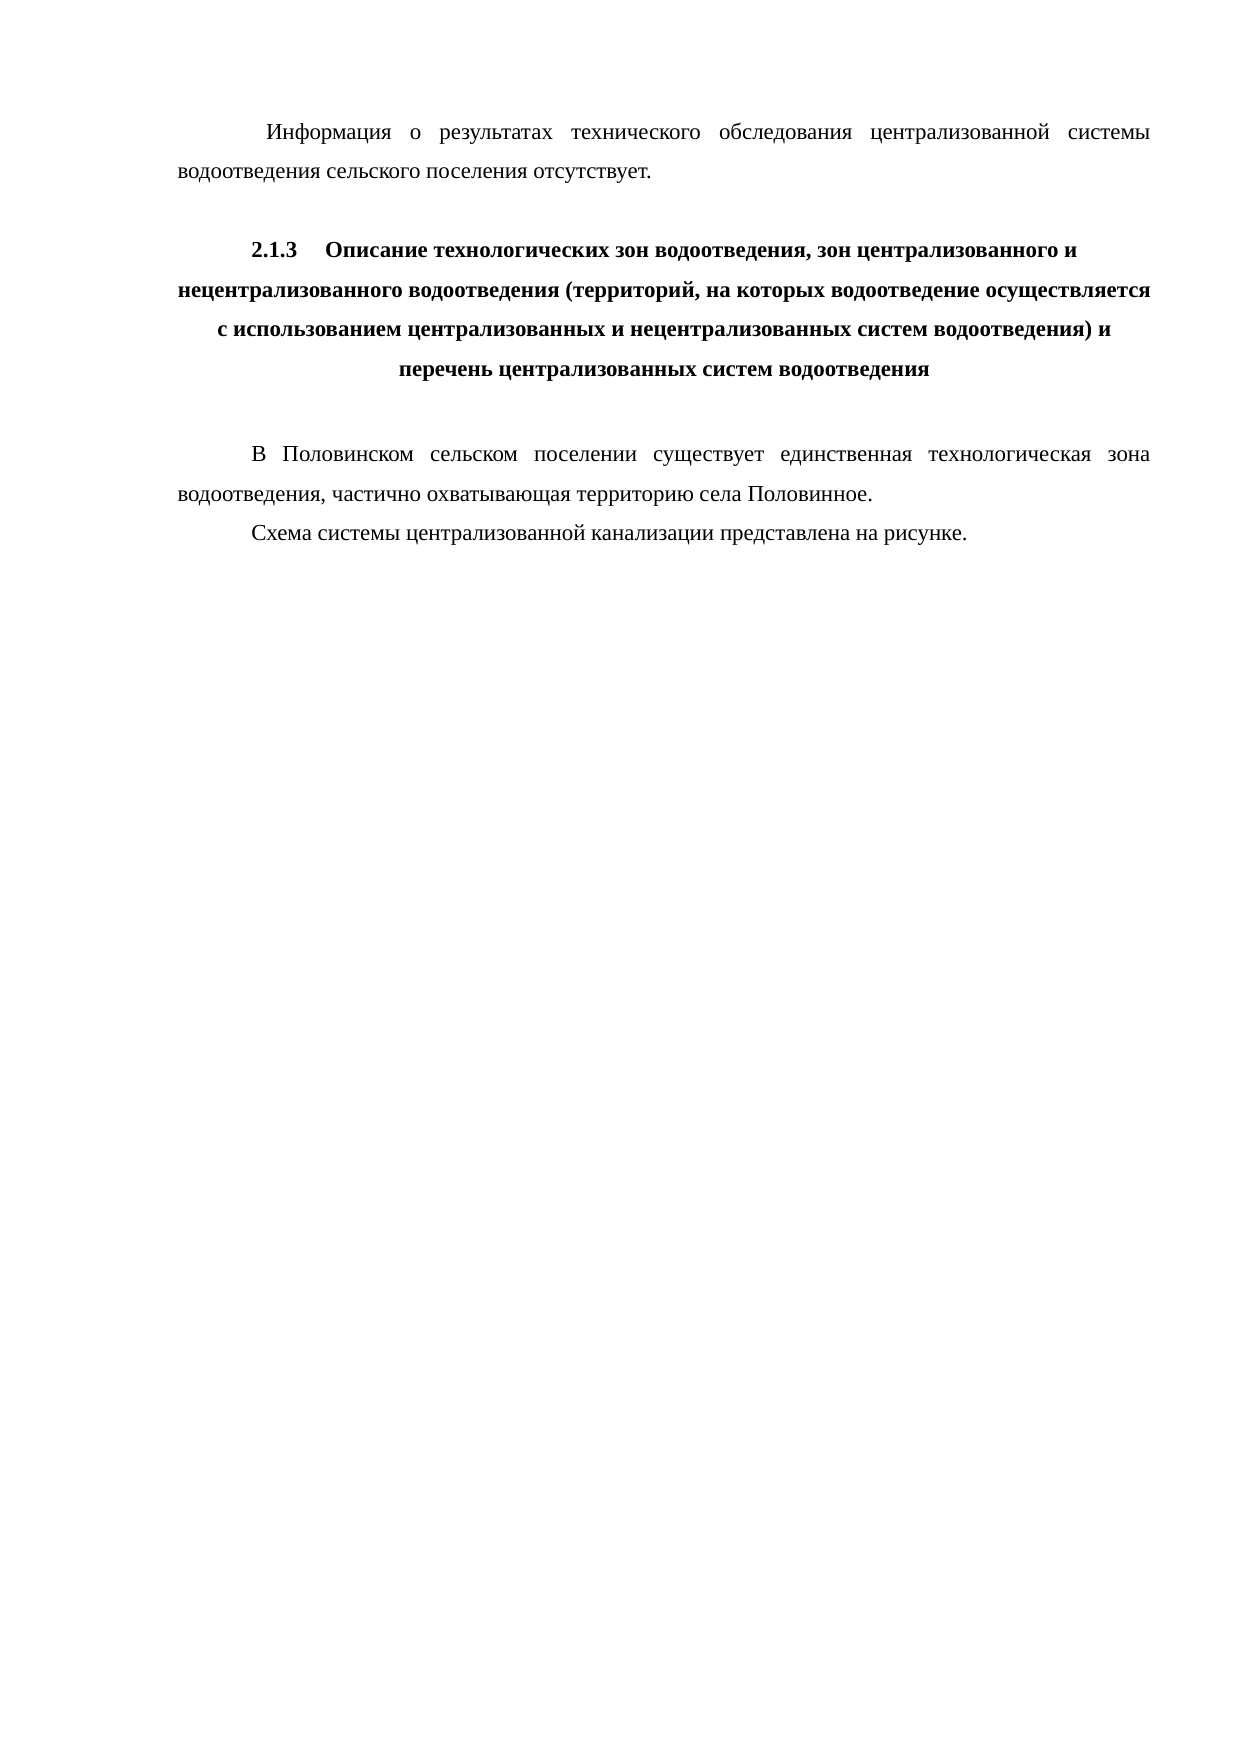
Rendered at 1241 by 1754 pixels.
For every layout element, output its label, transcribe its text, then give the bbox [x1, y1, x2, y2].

text 2.1.3 Описание технологических зон водоотведения, зон централизованного и нецентрализованного водоотведения (территорий, на которых водоотведение осуществляется с использованием централизованных и нецентрализованных систем водоотведения) и перечень централизованных систем водоотведения [177, 237, 1152, 381]
text Информация о результатах технического обследования централизованной системы водоотведения сельского поселения отсутствует. [177, 118, 1152, 184]
text В Половинском сельском поселении существует единственная технологическая зона водоотведения, частично охватывающая территорию села Половинное. [177, 440, 1152, 506]
text Схема системы централизованной канализации представлена на рисунке. [177, 519, 1152, 546]
